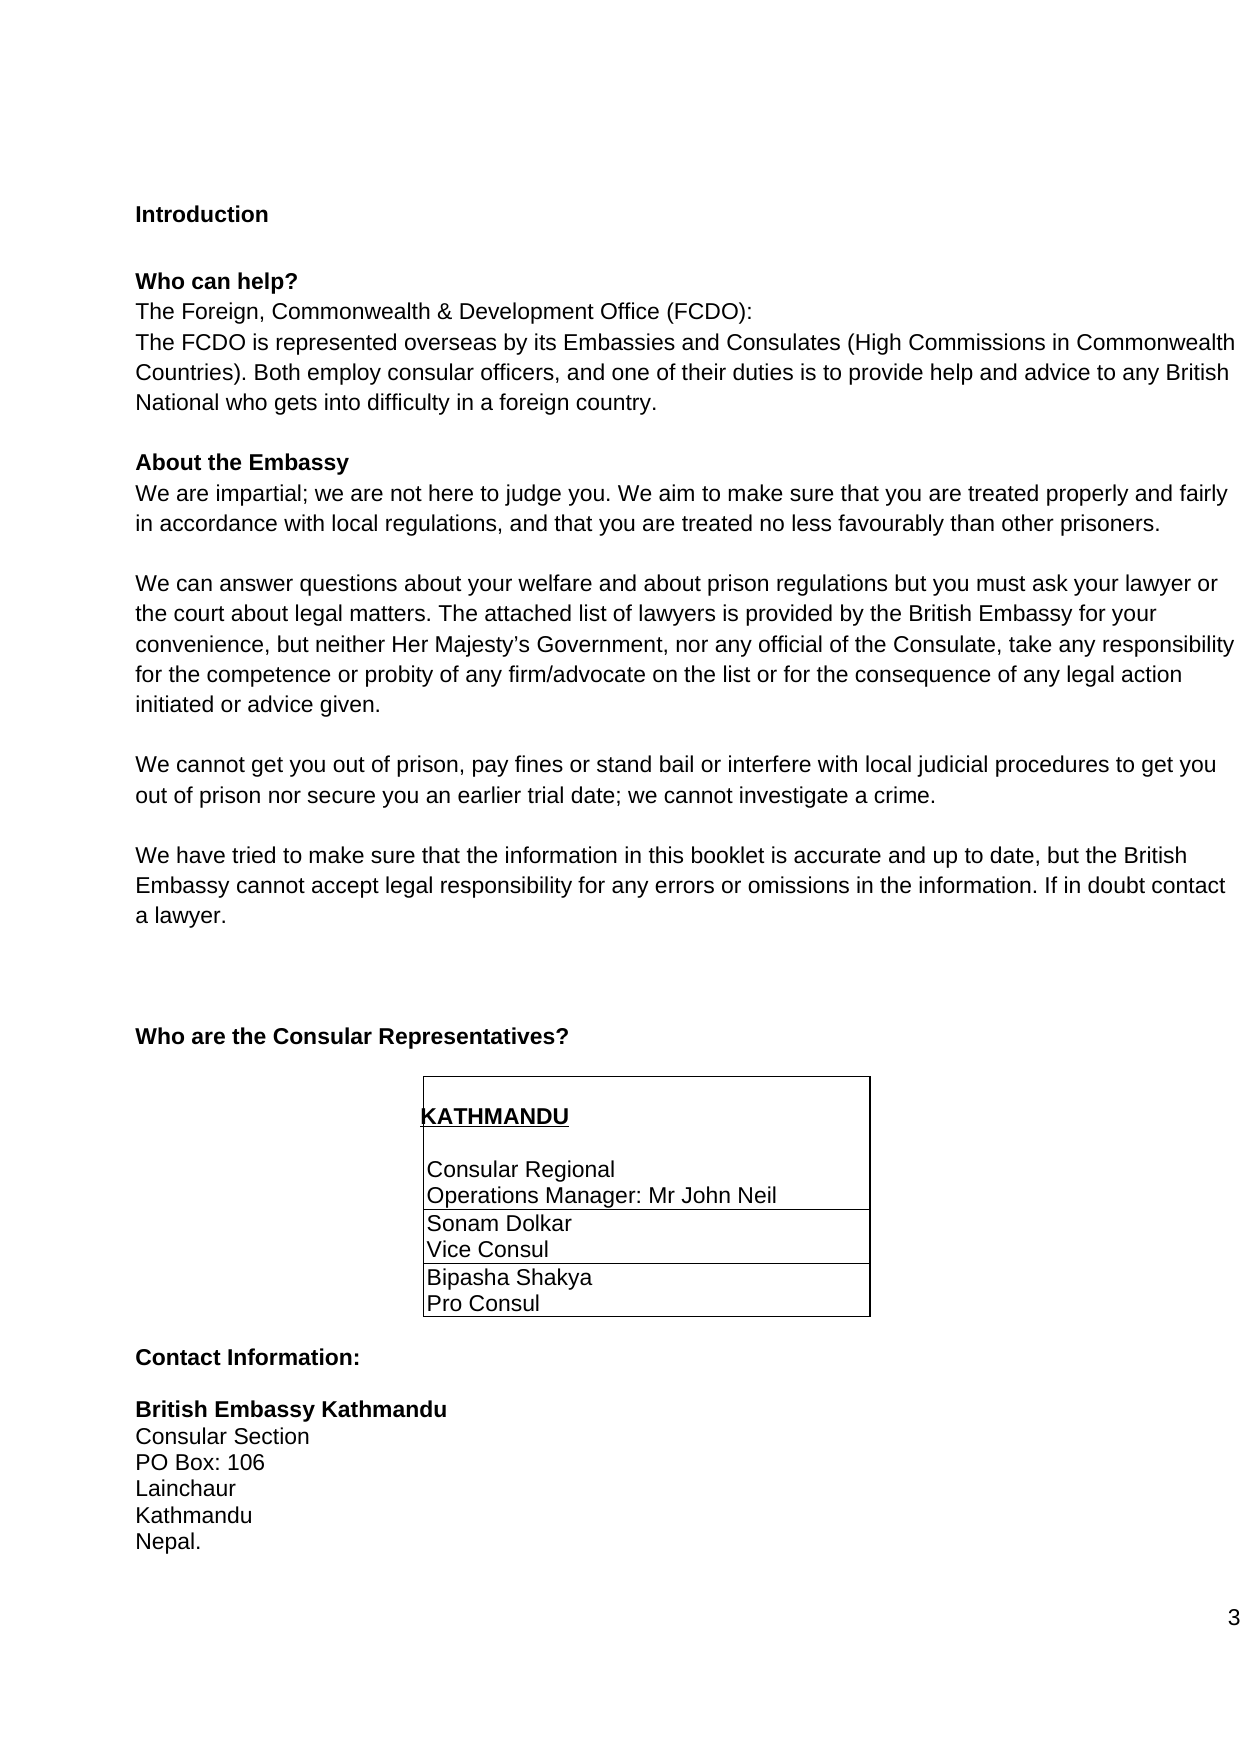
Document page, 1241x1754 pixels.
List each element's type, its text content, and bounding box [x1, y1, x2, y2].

text We have tried to make sure that the information in this booklet is accurate and up to date, but the British Embassy cannot accept legal responsibility for any errors or omissions in the information. If in doubt contact a lawyer. [135, 842, 1240, 929]
text PO Box: 106 [135, 1449, 1240, 1475]
text We are impartial; we are not here to judge you. We aim to make sure that you are treated properly and fairly in accordance with local regulations, and that you are treated no less favourably than other prisoners. [135, 479, 1240, 536]
text Lainchaur [135, 1475, 1240, 1502]
text We can answer questions about your welfare and about prison regulations but you must ask your lawyer or the court about legal matters. The attached list of lawyers is provided by the British Embassy for your convenience, but neither Her Majesty’s Government, nor any official of the Consulate, take any responsibility for the competence or probity of any firm/advocate on the list or for the consequence of any legal action initiated or advice given. [135, 570, 1240, 717]
subtitle Introduction [135, 201, 1240, 228]
text Contact Information: [135, 1344, 1240, 1370]
subtitle About the Embassy [135, 449, 1240, 476]
text Nepal. [135, 1528, 1240, 1554]
text We cannot get you out of prison, pay fines or stand bail or interfere with local judicial procedures to get you out of prison nor secure you an earlier trial date; we cannot investigate a crime. [135, 751, 1240, 808]
table_header KATHMANDU Consular Regional Operations Manager: Mr John Neil [424, 1077, 869, 1209]
subtitle Who can help? [135, 268, 1240, 294]
text Who are the Consular Representatives? [135, 1023, 1240, 1049]
table_cell Bipasha Shakya Pro Consul [424, 1264, 869, 1316]
table_cell Sonam Dolkar Vice Consul [424, 1210, 869, 1262]
text The Foreign, Commonwealth & Development Office (FCDO): [135, 298, 1240, 324]
text Kathmandu [135, 1502, 1240, 1528]
text British Embassy Kathmandu [135, 1396, 1240, 1423]
text Consular Section [135, 1423, 1240, 1449]
text The FCDO is represented overseas by its Embassies and Consulates (High Commissions in Commonwealth Countries). Both employ consular officers, and one of their duties is to provide help and advice to any British National who gets into difficulty in a foreign country. [135, 328, 1240, 415]
